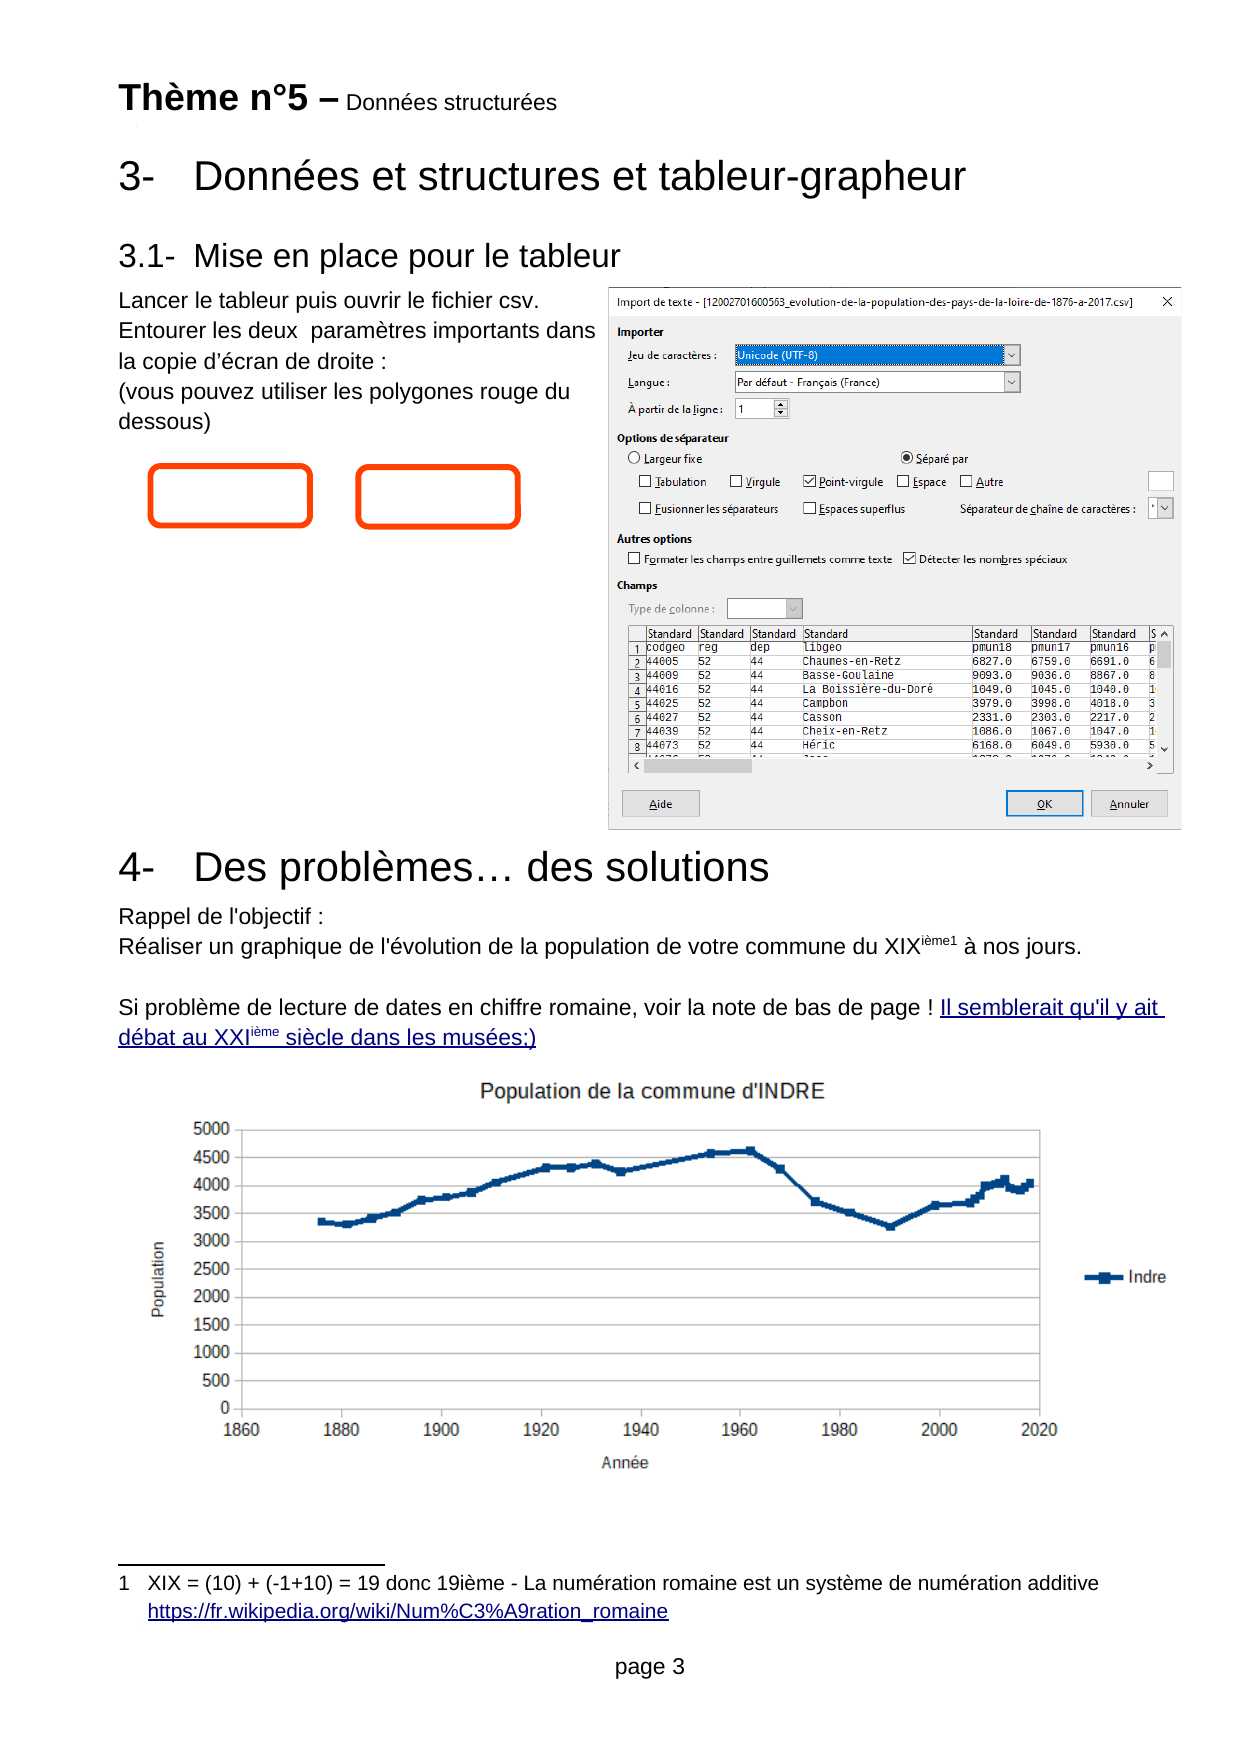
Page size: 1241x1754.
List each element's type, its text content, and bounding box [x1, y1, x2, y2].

subtitle Mise en place pour le tableur [118, 236, 1181, 275]
text Si problème de lecture de dates en chiffre romaine, voir la note de bas de page ! Il semblerait qu'il y ait débat au XXIième siècle dans les musées;) [118, 993, 1181, 1050]
picture [122, 1057, 1182, 1497]
text Entourer les deux paramètres importants dans la copie d’écran de droite : [118, 317, 608, 374]
subtitle Des problèmes… des solutions [118, 842, 1181, 890]
text Lancer le tableur puis ouvrir le fichier csv. [118, 287, 608, 314]
text XIX = (10) + (-1+10) = 19 donc 19ième - La numération romaine est un système de numération additive https://fr.wikipedia.org/wiki/Num%C3%A9ration_romaine [118, 1571, 1181, 1622]
subtitle Données et structures et tableur-grapheur [118, 151, 1181, 199]
picture [608, 287, 1182, 830]
text Rappel de l'objectif : [118, 903, 1181, 929]
text Réaliser un graphique de l'évolution de la population de votre commune du XIXième à nos jours. [118, 933, 1181, 959]
text (vous pouvez utiliser les polygones rouge du dessous) [118, 378, 608, 434]
